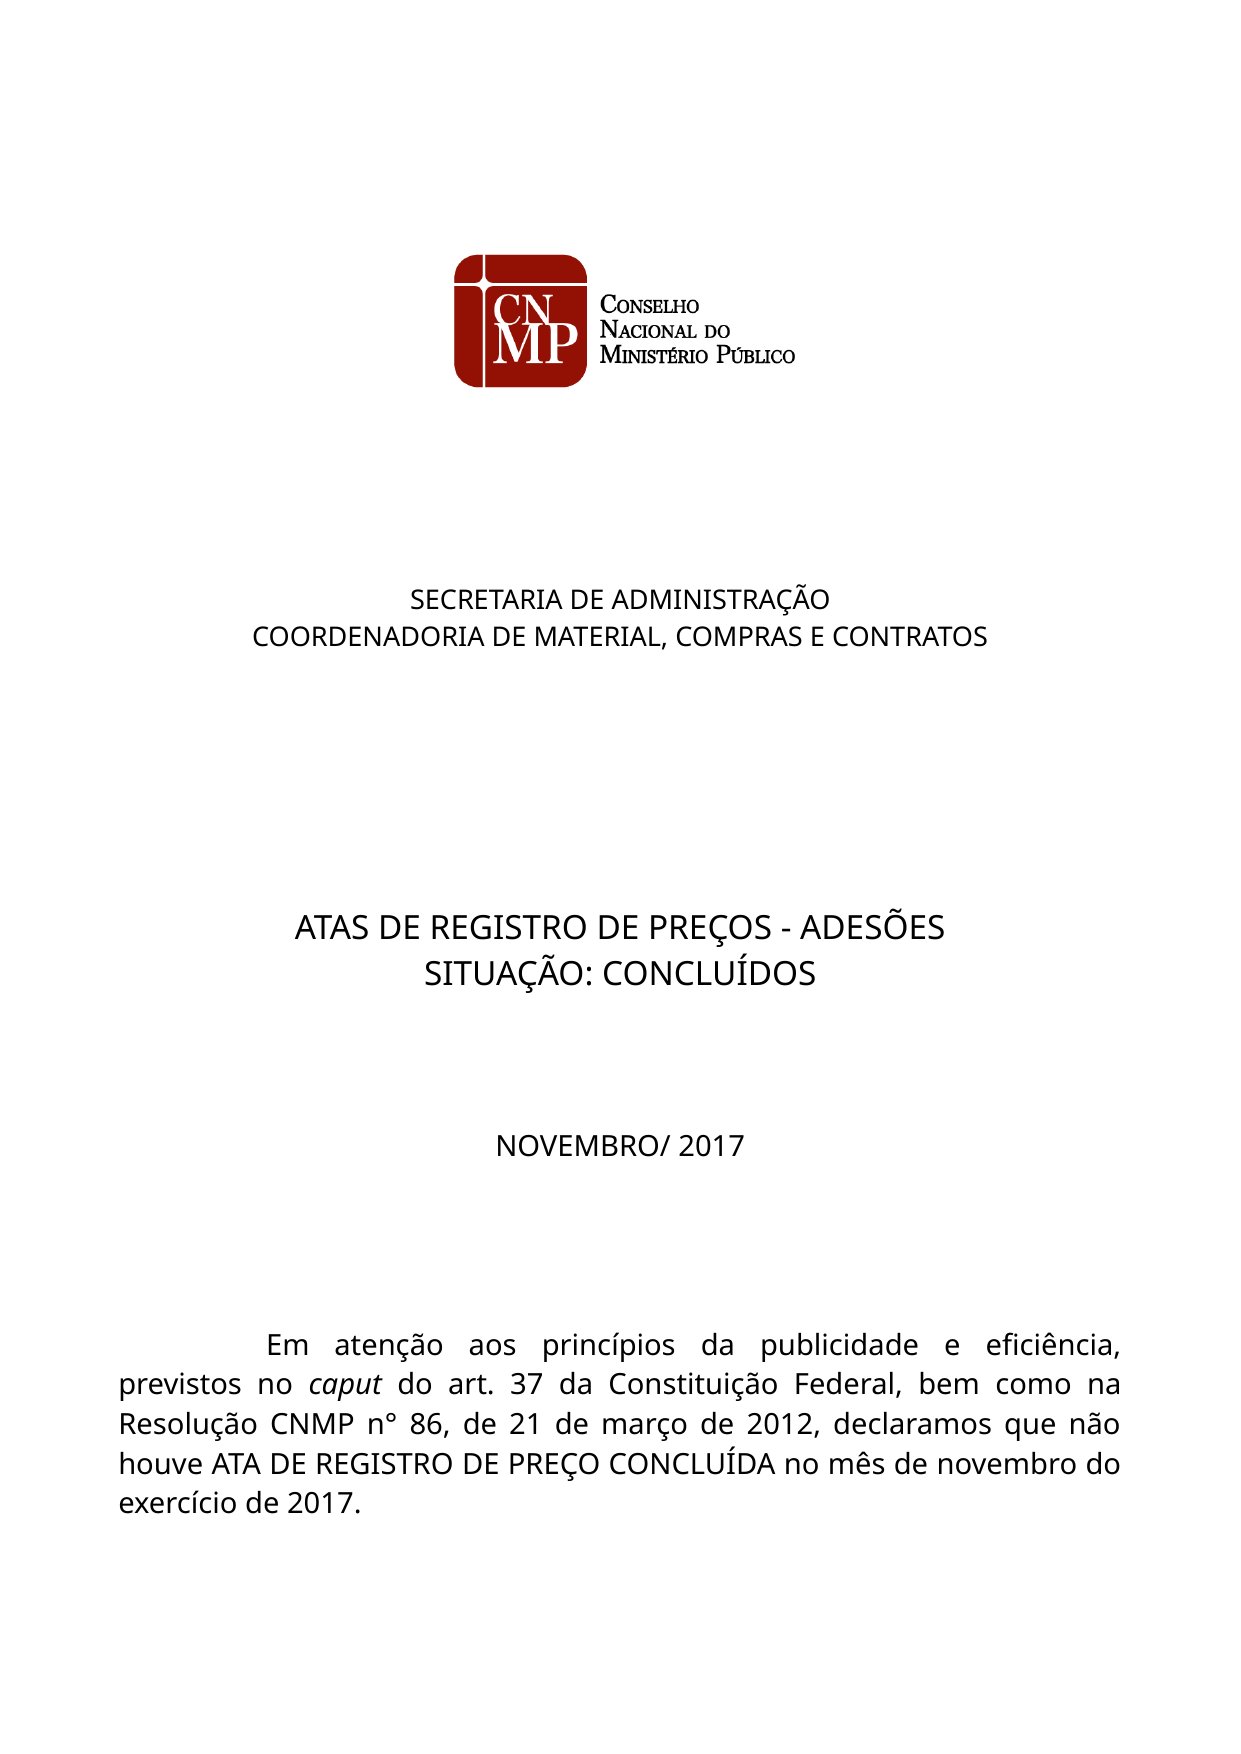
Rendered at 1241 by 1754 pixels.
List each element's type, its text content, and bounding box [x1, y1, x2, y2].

text SECRETARIA DE ADMINISTRAÇÃO [118, 581, 1122, 617]
text NOVEMBRO/ 2017 [118, 1126, 1122, 1165]
text SITUAÇÃO: CONCLUÍDOS [118, 949, 1122, 995]
text Em atenção aos princípios da publicidade e eficiência, previstos no caput do art. 37 da Constituição Federal, bem como na Resolução CNMP n° 86, de 21 de março de 2012, declaramos que não houve ATA DE REGISTRO DE PREÇO CONCLUÍDA no mês de novembro do exercício de 2017. [118, 1324, 1122, 1522]
text ATAS DE REGISTRO DE PREÇOS - ADESÕES [118, 904, 1122, 949]
text COORDENADORIA DE MATERIAL, COMPRAS E CONTRATOS [118, 617, 1122, 654]
